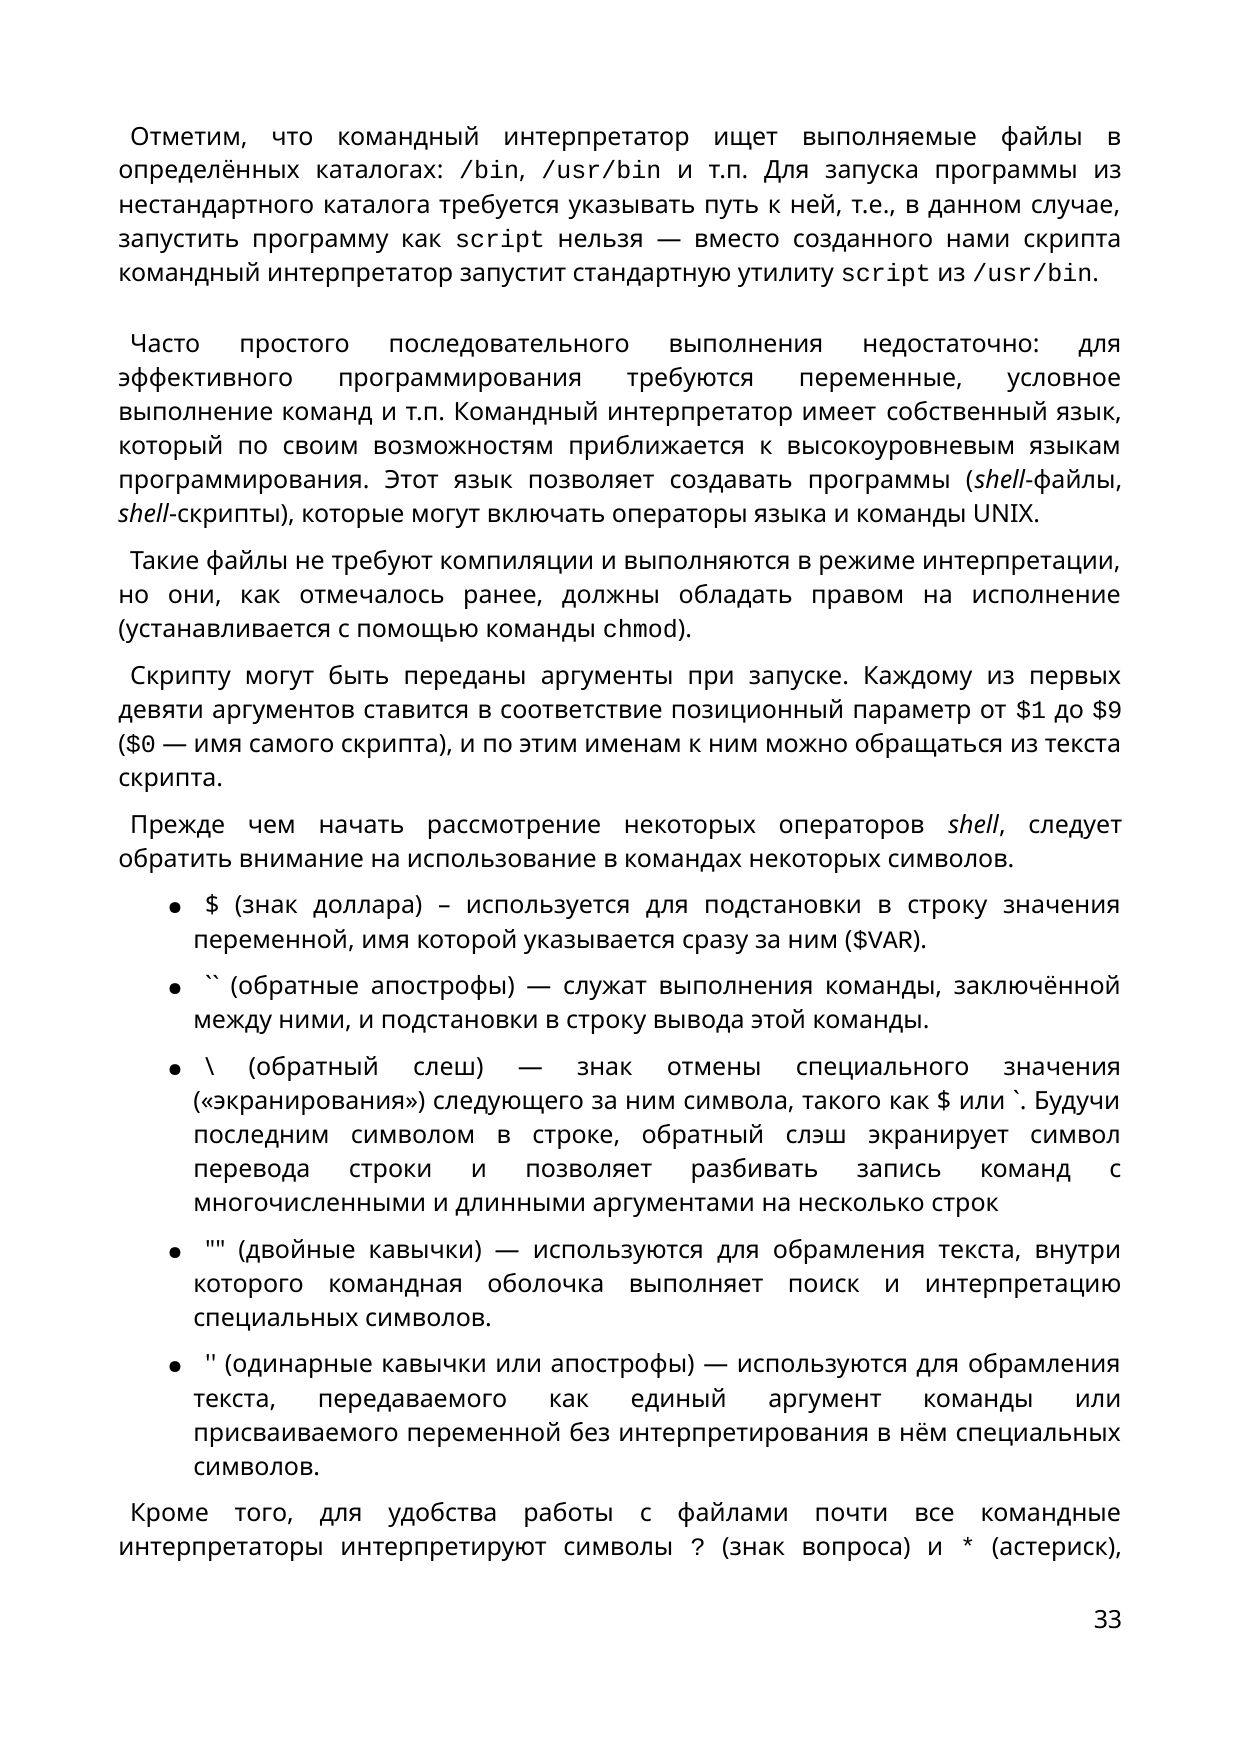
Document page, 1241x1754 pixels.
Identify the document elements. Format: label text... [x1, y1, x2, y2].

text Такие файлы не требуют компиляции и выполняются в режиме интерпретации, но они, как отмечалось ранее, должны обладать правом на исполнение (устанавливается с помощью команды chmod). [118, 542, 1122, 645]
list "" (двойные кавычки) — используются для обрамления текста, внутри которого командная оболочка выполняет поиск и интерпретацию специальных символов. [156, 1231, 1122, 1334]
list \ (обратный слеш) — знак отмены специального значения («экранирования») следующего за ним символа, такого как $ или `. Будучи последним символом в строке, обратный слэш экранирует символ перевода строки и позволяет разбивать запись команд с многочисленными и длинными аргументами на несколько строк [156, 1049, 1122, 1219]
list $ (знак доллара) – используется для подстановки в строку значения переменной, имя которой указывается сразу за ним ($VAR). [156, 887, 1122, 956]
text Скрипту могут быть переданы аргументы при запуске. Каждому из первых девяти аргументов ставится в соответствие позиционный параметр от $1 до $9 ($0 — имя самого скрипта), и по этим именам к ним можно обращаться из текста скрипта. [118, 657, 1122, 794]
text Кроме того, для удобства работы с файлами почти все командные интерпретаторы интерпретируют символы ? (знак вопроса) и * (астериск), [118, 1495, 1122, 1563]
list '' (одинарные кавычки или апострофы) — используются для обрамления текста, передаваемого как единый аргумент команды или присваиваемого переменной без интерпретирования в нём специальных символов. [156, 1346, 1122, 1482]
text Отметим, что командный интерпретатор ищет выполняемые файлы в определённых каталогах: /bin, /usr/bin и т.п. Для запуска программы из нестандартного каталога требуется указывать путь к ней, т.е., в данном случае, запустить программу как script нельзя — вместо созданного нами скрипта командный интерпретатор запустит стандартную утилиту script из /usr/bin. [118, 118, 1122, 289]
text Часто простого последовательного выполнения недостаточно: для эффективного программирования требуются переменные, условное выполнение команд и т.п. Командный интерпретатор имеет собственный язык, который по своим возможностям приближается к высокоуровневым языкам программирования. Этот язык позволяет создавать программы (shell-файлы, shell-скрипты), которые могут включать операторы языка и команды UNIX. [118, 326, 1122, 530]
text Прежде чем начать рассмотрение некоторых операторов shell, следует обратить внимание на использование в командах некоторых символов. [118, 807, 1122, 875]
list `` (обратные апострофы) — служат выполнения команды, заключённой между ними, и подстановки в строку вывода этой команды. [156, 968, 1122, 1036]
